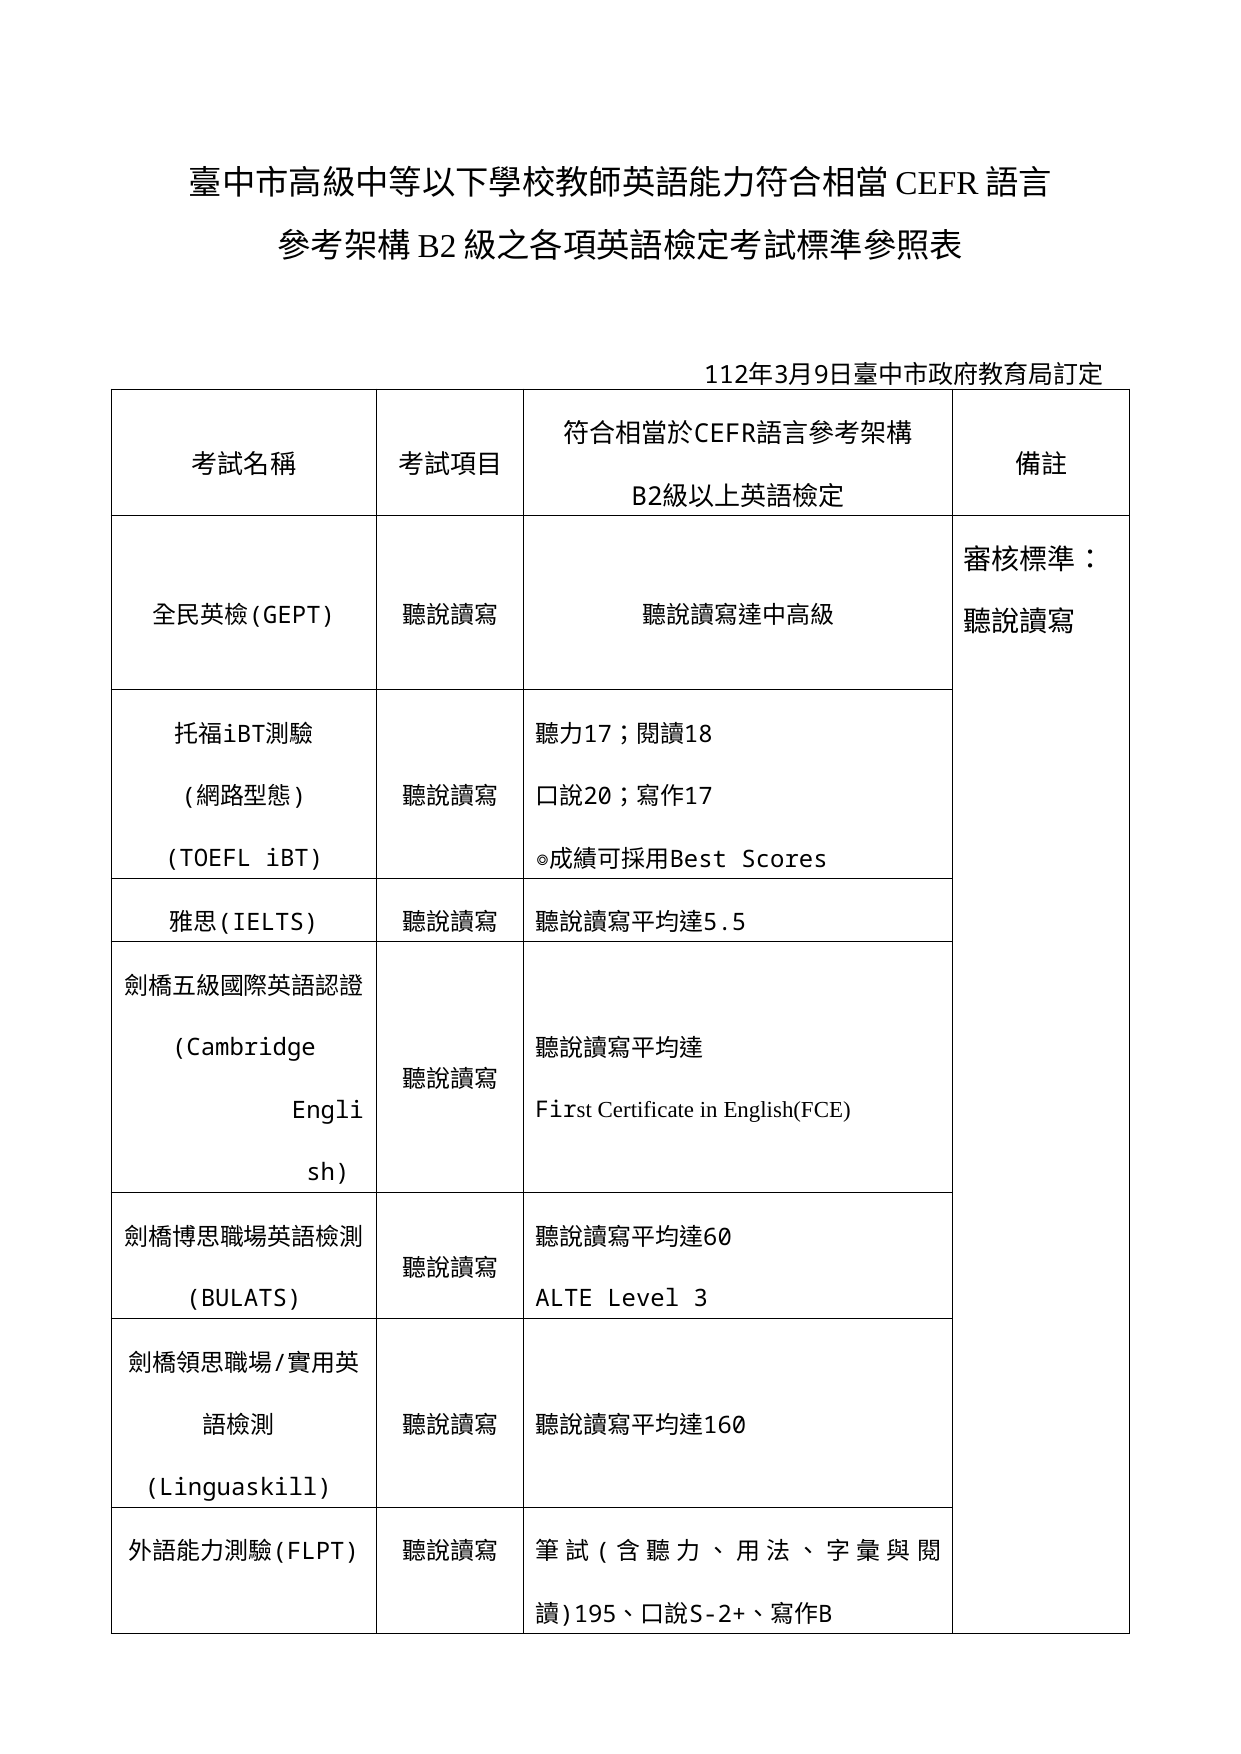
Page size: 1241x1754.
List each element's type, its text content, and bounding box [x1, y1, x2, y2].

table_cell 聽說讀寫 [377, 516, 523, 689]
table_cell 聽說讀寫 [377, 879, 523, 941]
table_header 備註 [953, 390, 1129, 514]
table_header 考試名稱 [112, 390, 376, 514]
table_cell 聽說讀寫 [377, 690, 523, 877]
table_cell 聽說讀寫平均達5.5 [524, 879, 952, 941]
table_cell 聽說讀寫平均達 First Certificate in English(FCE) [524, 942, 952, 1192]
text 112年3月9日臺中市政府教育局訂定 [118, 326, 1122, 388]
table_cell 聽說讀寫 [377, 1193, 523, 1318]
table_cell 聽力17；閱讀18 口說20；寫作17 ◎成績可採用Best Scores [524, 690, 952, 877]
table_cell 聽說讀寫平均達160 [524, 1319, 952, 1507]
table_cell 聽說讀寫 [377, 942, 523, 1192]
table_cell 全民英檢(GEPT) [112, 516, 376, 689]
table_cell 托福iBT測驗 (網路型態) (TOEFL iBT) [112, 690, 376, 877]
table_cell 聽說讀寫 [377, 1319, 523, 1507]
text 參考架構B2級之各項英語檢定考試標準參照表 [118, 201, 1122, 263]
table_cell 劍橋五級國際英語認證 (Cambridge English) [112, 942, 376, 1192]
table_cell 筆試(含聽力、用法、字彙與閱讀)195、口說S-2+、寫作B [524, 1508, 952, 1633]
table_cell 劍橋博思職場英語檢測 (BULATS) [112, 1193, 376, 1318]
table_cell 聽說讀寫 [377, 1508, 523, 1633]
table_header 考試項目 [377, 390, 523, 514]
table_cell 聽說讀寫達中高級 [524, 516, 952, 689]
table_cell 審核標準： 聽說讀寫 [953, 516, 1129, 1633]
table_header 符合相當於CEFR語言參考架構 B2級以上英語檢定 [524, 390, 952, 514]
table_cell 外語能力測驗(FLPT) [112, 1508, 376, 1633]
table_cell 聽說讀寫平均達60 ALTE Level 3 [524, 1193, 952, 1318]
table_cell 雅思(IELTS) [112, 879, 376, 941]
table_cell 劍橋領思職場/實用英語檢測(Linguaskill) [112, 1319, 376, 1507]
text 臺中市高級中等以下學校教師英語能力符合相當CEFR語言 [118, 138, 1122, 201]
